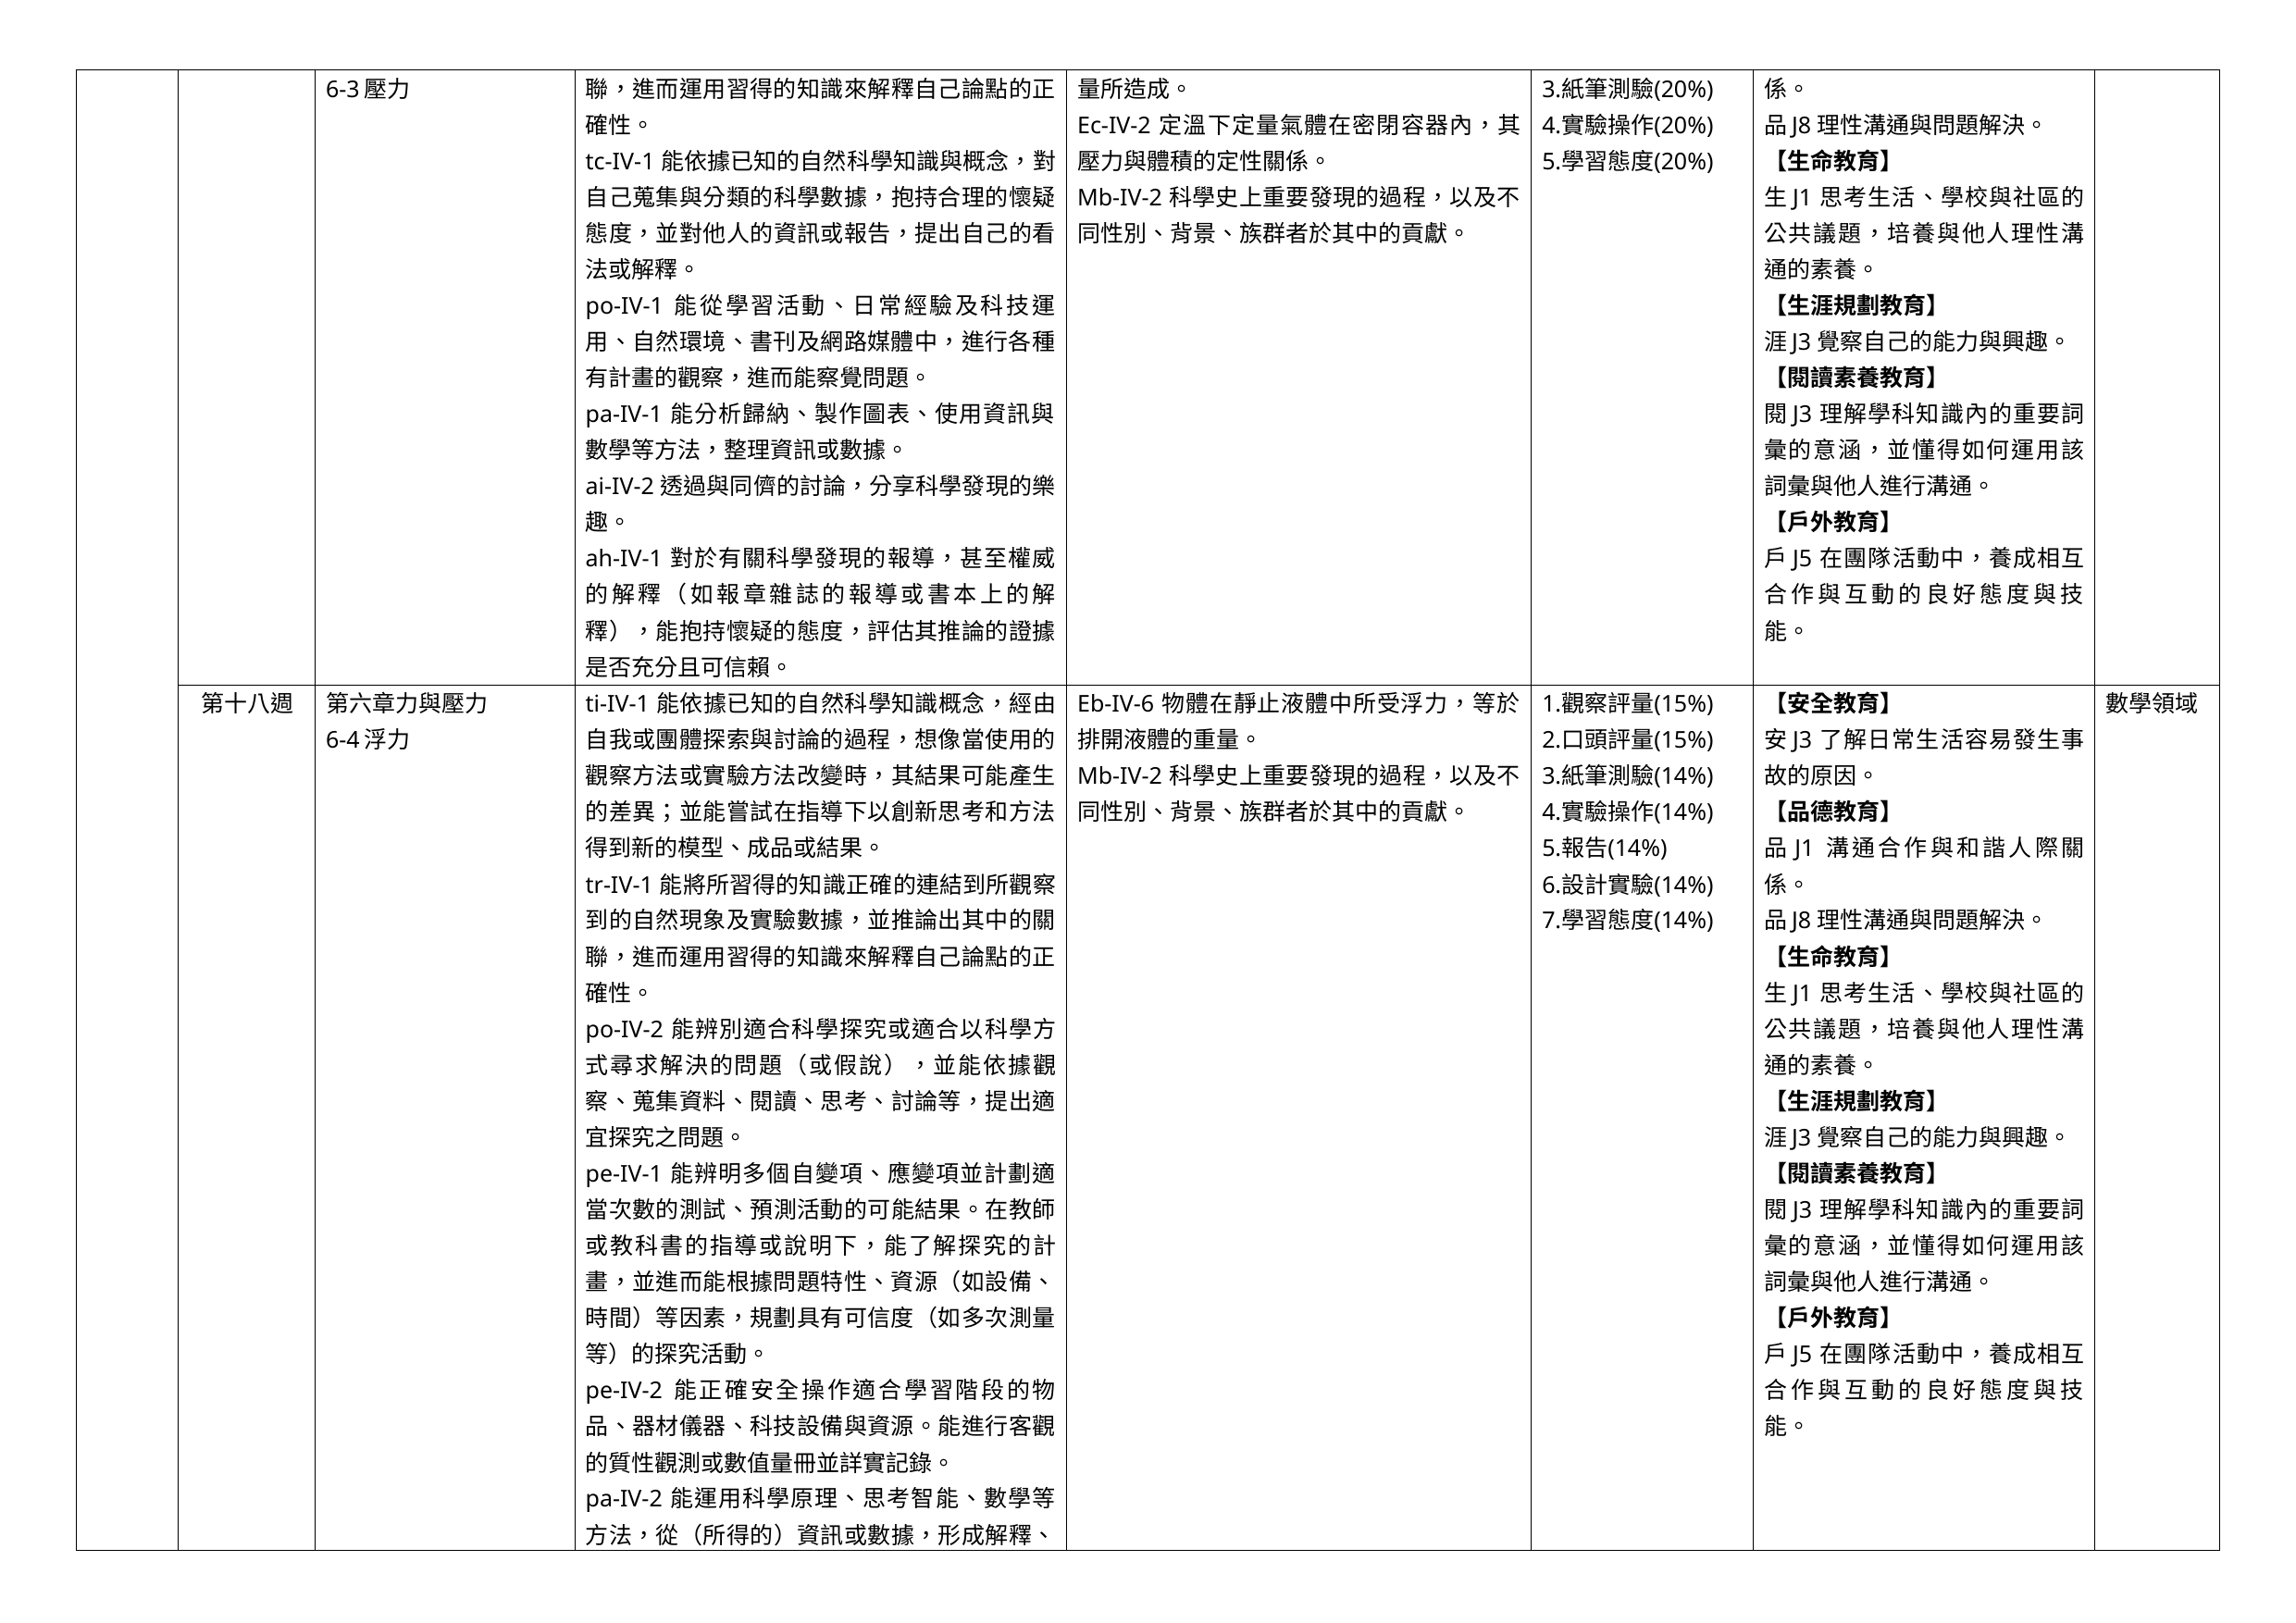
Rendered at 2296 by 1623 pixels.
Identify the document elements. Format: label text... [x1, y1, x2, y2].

table_cell 數學領域 [2095, 686, 2219, 1550]
table_cell 【安全教育】 安J3 了解日常生活容易發生事故的原因。 【品德教育】 品J1 溝通合作與和諧人際關係。 品J8 理性溝通與問題解決。 【生命教育】 生J1 思考生活、學校與社區的公共議題，培養與他人理性溝通的素養。 【生涯規劃教育】 涯J3 覺察自己的能力與興趣。 【閱讀素養教育】 閱J3 理解學科知識內的重要詞彙的意涵，並懂得如何運用該詞彙與他人進行溝通。 【戶外教育】 戶J5 在團隊活動中，養成相互合作與互動的良好態度與技能。 [1754, 686, 2094, 1550]
table_cell 聯，進而運用習得的知識來解釋自己論點的正確性。 tc-IV-1 能依據已知的自然科學知識與概念，對自己蒐集與分類的科學數據，抱持合理的懷疑態度，並對他人的資訊或報告，提出自己的看法或解釋。 po-IV-1 能從學習活動、日常經驗及科技運用、自然環境、書刊及網路媒體中，進行各種有計畫的觀察，進而能察覺問題。 pa-IV-1 能分析歸納、製作圖表、使用資訊與數學等方法，整理資訊或數據。 ai-IV-2 透過與同儕的討論，分享科學發現的樂趣。 ah-IV-1 對於有關科學發現的報導，甚至權威的解釋（如報章雜誌的報導或書本上的解釋），能抱持懷疑的態度，評估其推論的證據是否充分且可信賴。 [576, 70, 1066, 684]
table_cell [179, 70, 315, 684]
table_cell 係。 品J8 理性溝通與問題解決。 【生命教育】 生J1 思考生活、學校與社區的公共議題，培養與他人理性溝通的素養。 【生涯規劃教育】 涯J3 覺察自己的能力與興趣。 【閱讀素養教育】 閱J3 理解學科知識內的重要詞彙的意涵，並懂得如何運用該詞彙與他人進行溝通。 【戶外教育】 戶J5 在團隊活動中，養成相互合作與互動的良好態度與技能。 [1754, 70, 2094, 684]
table_cell 量所造成。 Ec-IV-2 定溫下定量氣體在密閉容器內，其壓力與體積的定性關係。 Mb-IV-2 科學史上重要發現的過程，以及不同性別、背景、族群者於其中的貢獻。 [1067, 70, 1531, 684]
table_cell 6-3壓力 [316, 70, 575, 684]
table_cell 第六章力與壓力 6-4浮力 [316, 686, 575, 1550]
table_cell 1.觀察評量(15%) 2.口頭評量(15%) 3.紙筆測驗(14%) 4.實驗操作(14%) 5.報告(14%) 6.設計實驗(14%) 7.學習態度(14%) [1532, 686, 1753, 1550]
table_cell 3.紙筆測驗(20%) 4.實驗操作(20%) 5.學習態度(20%) [1532, 70, 1753, 684]
table_cell Eb-IV-6 物體在靜止液體中所受浮力，等於排開液體的重量。 Mb-IV-2 科學史上重要發現的過程，以及不同性別、背景、族群者於其中的貢獻。 [1067, 686, 1531, 1550]
table_cell 第十八週 [179, 686, 315, 1550]
table_cell [2095, 70, 2219, 684]
table_cell ti-IV-1 能依據已知的自然科學知識概念，經由自我或團體探索與討論的過程，想像當使用的觀察方法或實驗方法改變時，其結果可能產生的差異；並能嘗試在指導下以創新思考和方法得到新的模型、成品或結果。 tr-IV-1 能將所習得的知識正確的連結到所觀察到的自然現象及實驗數據，並推論出其中的關聯，進而運用習得的知識來解釋自己論點的正確性。 po-IV-2 能辨別適合科學探究或適合以科學方式尋求解決的問題（或假說），並能依據觀察、蒐集資料、閱讀、思考、討論等，提出適宜探究之問題。 pe-IV-1 能辨明多個自變項、應變項並計劃適當次數的測試、預測活動的可能結果。在教師或教科書的指導或說明下，能了解探究的計畫，並進而能根據問題特性、資源（如設備、時間）等因素，規劃具有可信度（如多次測量等）的探究活動。 pe-IV-2 能正確安全操作適合學習階段的物品、器材儀器、科技設備與資源。能進行客觀的質性觀測或數值量冊並詳實記錄。 pa-IV-2 能運用科學原理、思考智能、數學等方法，從（所得的）資訊或數據，形成解釋、 [576, 686, 1066, 1550]
